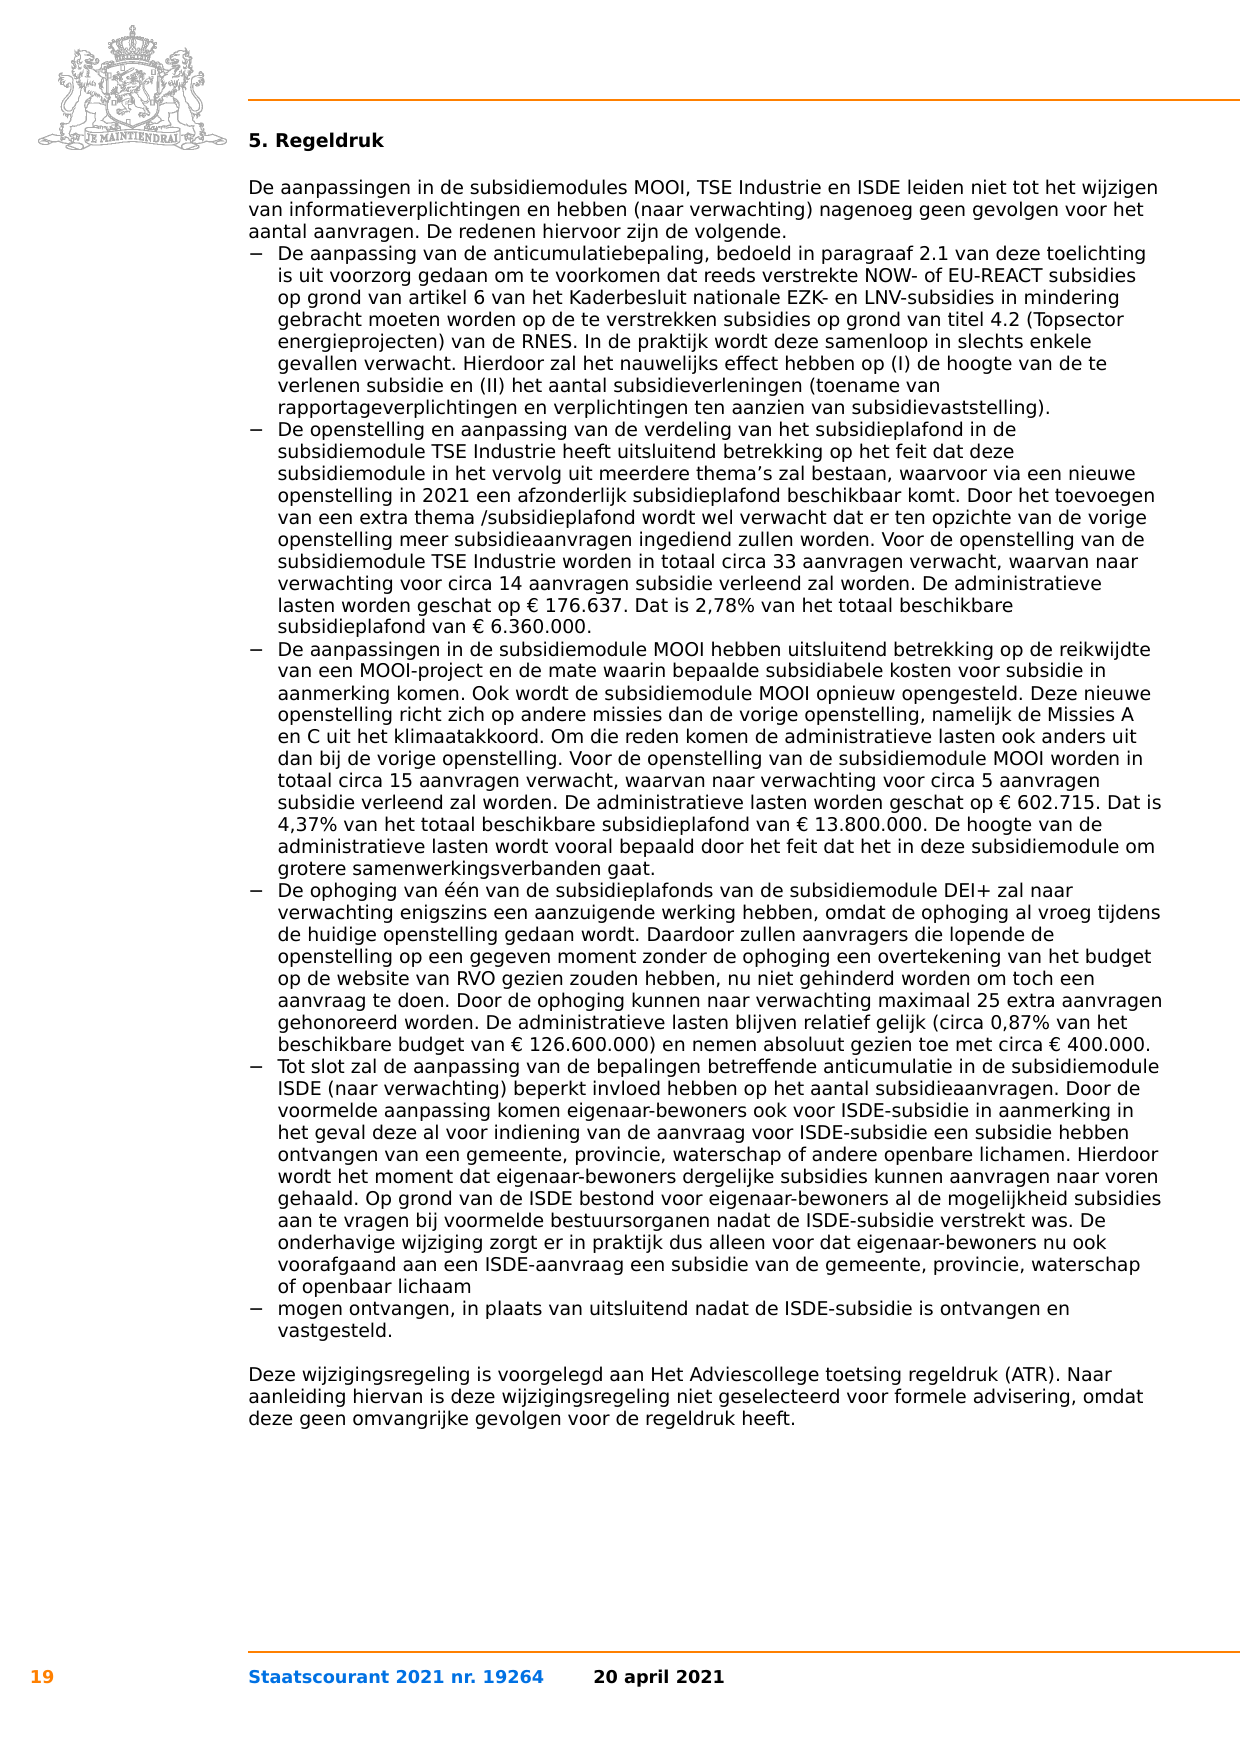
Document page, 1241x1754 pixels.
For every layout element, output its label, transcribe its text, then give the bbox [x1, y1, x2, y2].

text − De ophoging van één van de subsidieplafonds van de subsidiemodule DEI+ zal naar verwachting enigszins een aanzuigende werking hebben, omdat de ophoging al vroeg tijdens de huidige openstelling gedaan wordt. Daardoor zullen aanvragers die lopende de openstelling op een gegeven moment zonder de ophoging een overtekening van het budget op de website van RVO gezien zouden hebben, nu niet gehinderd worden om toch een aanvraag te doen. Door de ophoging kunnen naar verwachting maximaal 25 extra aanvragen gehonoreerd worden. De administratieve lasten blijven relatief gelijk (circa 0,87% van het beschikbare budget van € 126.600.000) en nemen absoluut gezien toe met circa € 400.000. [248, 880, 1163, 1056]
text − mogen ontvangen, in plaats van uitsluitend nadat de ISDE-subsidie is ontvangen en vastgesteld. [248, 1298, 1163, 1342]
text − De aanpassingen in de subsidiemodule MOOI hebben uitsluitend betrekking op de reikwijdte van een MOOI-project en de mate waarin bepaalde subsidiabele kosten voor subsidie in aanmerking komen. Ook wordt de subsidiemodule MOOI opnieuw opengesteld. Deze nieuwe openstelling richt zich op andere missies dan de vorige openstelling, namelijk de Missies A en C uit het klimaatakkoord. Om die reden komen de administratieve lasten ook anders uit dan bij de vorige openstelling. Voor de openstelling van de subsidiemodule MOOI worden in totaal circa 15 aanvragen verwacht, waarvan naar verwachting voor circa 5 aanvragen subsidie verleend zal worden. De administratieve lasten worden geschat op € 602.715. Dat is 4,37% van het totaal beschikbare subsidieplafond van € 13.800.000. De hoogte van de administratieve lasten wordt vooral bepaald door het feit dat het in deze subsidiemodule om grotere samenwerkingsverbanden gaat. [248, 638, 1163, 880]
text Deze wijzigingsregeling is voorgelegd aan Het Adviescollege toetsing regeldruk (ATR). Naar aanleiding hiervan is deze wijzigingsregeling niet geselecteerd voor formele advisering, omdat deze geen omvangrijke gevolgen voor de regeldruk heeft. [248, 1364, 1163, 1429]
picture [38, 25, 227, 150]
text De aanpassingen in de subsidiemodules MOOI, TSE Industrie en ISDE leiden niet tot het wijzigen van informatieverplichtingen en hebben (naar verwachting) nagenoeg geen gevolgen voor het aantal aanvragen. De redenen hiervoor zijn de volgende. [248, 177, 1163, 243]
text − De aanpassing van de anticumulatiebepaling, bedoeld in paragraaf 2.1 van deze toelichting is uit voorzorg gedaan om te voorkomen dat reeds verstrekte NOW- of EU-REACT subsidies op grond van artikel 6 van het Kaderbesluit nationale EZK- en LNV-subsidies in mindering gebracht moeten worden op de te verstrekken subsidies op grond van titel 4.2 (Topsector energieprojecten) van de RNES. In de praktijk wordt deze samenloop in slechts enkele gevallen verwacht. Hierdoor zal het nauwelijks effect hebben op (I) de hoogte van de te verlenen subsidie en (II) het aantal subsidieverleningen (toename van rapportageverplichtingen en verplichtingen ten aanzien van subsidievaststelling). [248, 243, 1163, 419]
text − Tot slot zal de aanpassing van de bepalingen betreffende anticumulatie in de subsidiemodule ISDE (naar verwachting) beperkt invloed hebben op het aantal subsidieaanvragen. Door de voormelde aanpassing komen eigenaar-bewoners ook voor ISDE-subsidie in aanmerking in het geval deze al voor indiening van de aanvraag voor ISDE-subsidie een subsidie hebben ontvangen van een gemeente, provincie, waterschap of andere openbare lichamen. Hierdoor wordt het moment dat eigenaar-bewoners dergelijke subsidies kunnen aanvragen naar voren gehaald. Op grond van de ISDE bestond voor eigenaar-bewoners al de mogelijkheid subsidies aan te vragen bij voormelde bestuursorganen nadat de ISDE-subsidie verstrekt was. De onderhavige wijziging zorgt er in praktijk dus alleen voor dat eigenaar-bewoners nu ook voorafgaand aan een ISDE-aanvraag een subsidie van de gemeente, provincie, waterschap of openbaar lichaam [248, 1056, 1163, 1298]
subtitle 5. Regeldruk [248, 130, 1163, 152]
text − De openstelling en aanpassing van de verdeling van het subsidieplafond in de subsidiemodule TSE Industrie heeft uitsluitend betrekking op het feit dat deze subsidiemodule in het vervolg uit meerdere thema’s zal bestaan, waarvoor via een nieuwe openstelling in 2021 een afzonderlijk subsidieplafond beschikbaar komt. Door het toevoegen van een extra thema /subsidieplafond wordt wel verwacht dat er ten opzichte van de vorige openstelling meer subsidieaanvragen ingediend zullen worden. Voor de openstelling van de subsidiemodule TSE Industrie worden in totaal circa 33 aanvragen verwacht, waarvan naar verwachting voor circa 14 aanvragen subsidie verleend zal worden. De administratieve lasten worden geschat op € 176.637. Dat is 2,78% van het totaal beschikbare subsidieplafond van € 6.360.000. [248, 419, 1163, 638]
